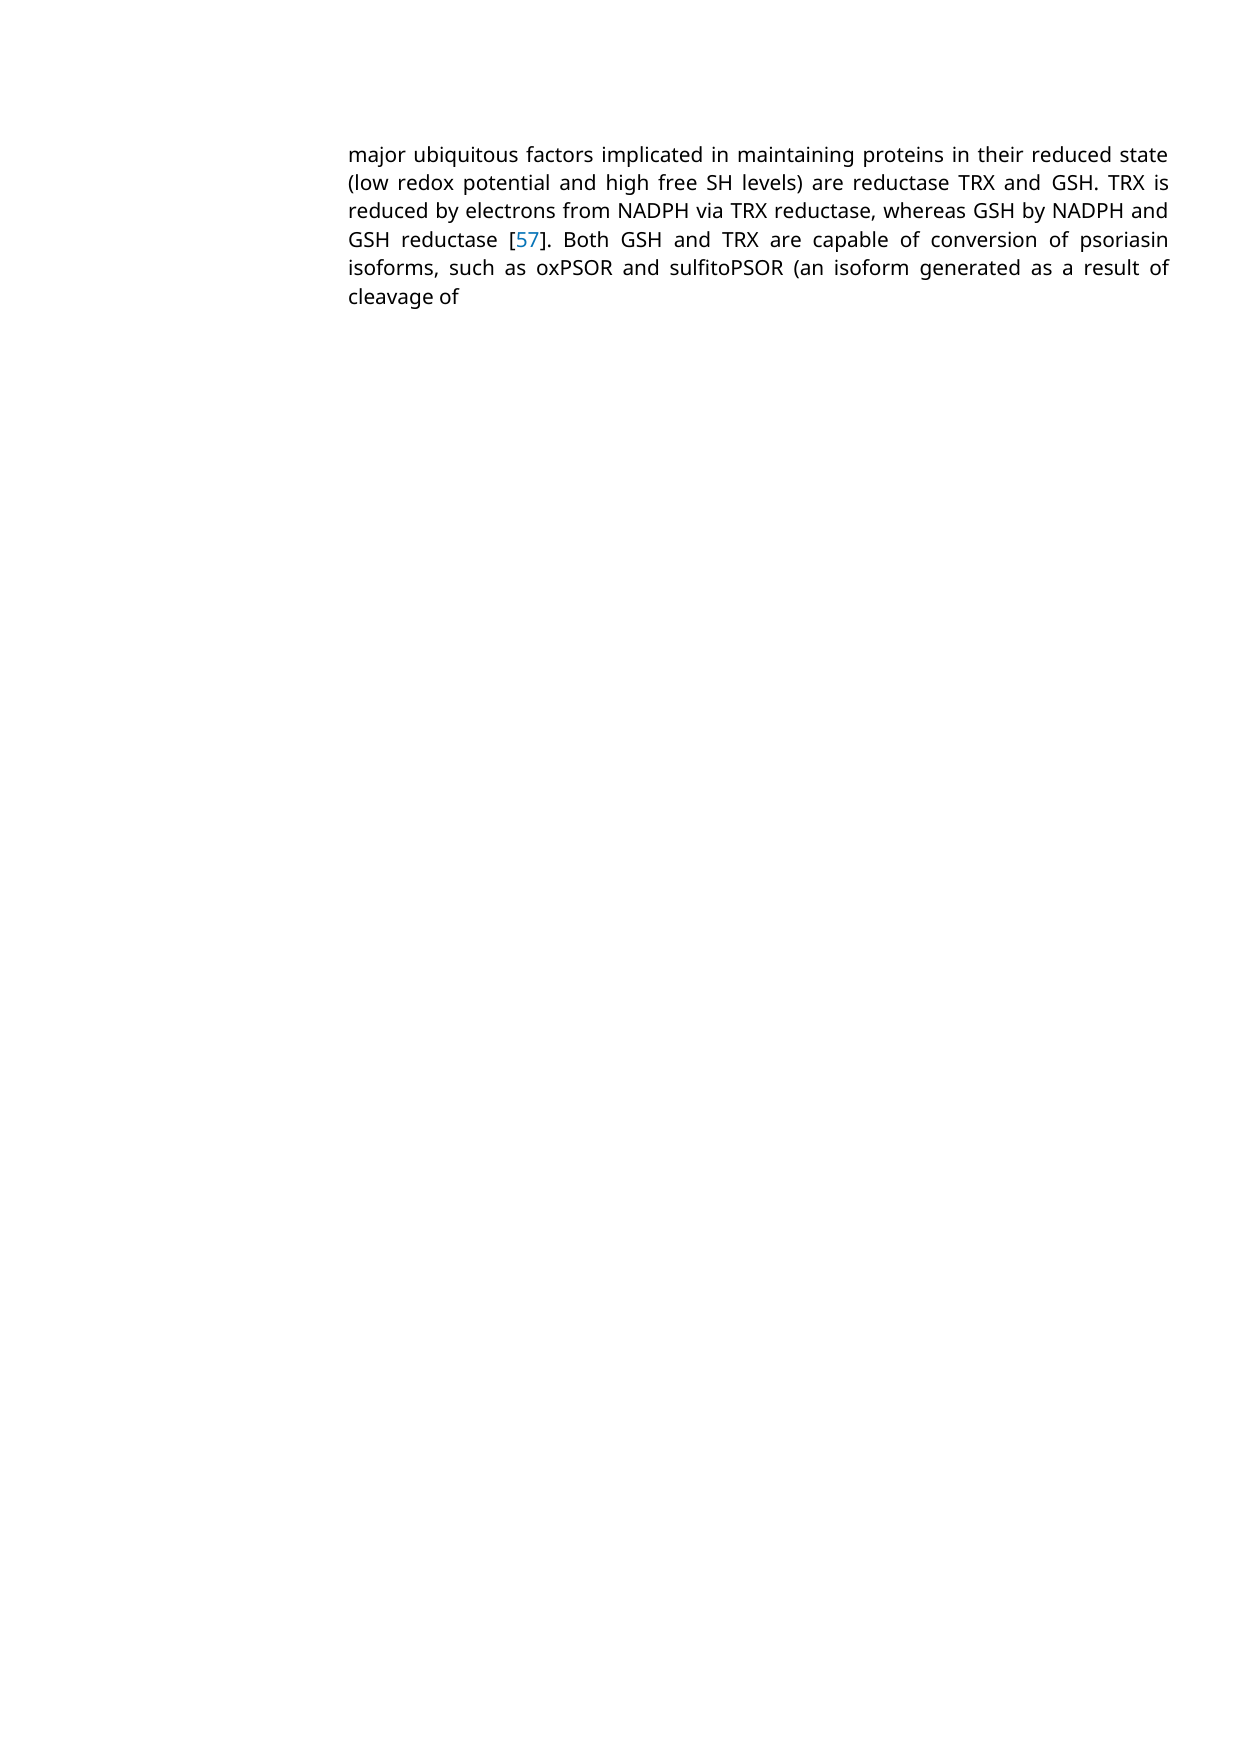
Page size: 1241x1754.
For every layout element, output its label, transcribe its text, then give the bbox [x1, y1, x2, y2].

text major ubiquitous factors implicated in maintaining proteins in their reduced state (low redox potential and high free SH levels) are reductase TRX and GSH. TRX is reduced by electrons from NADPH via TRX reductase, whereas GSH by NADPH and GSH reductase [57]. Both GSH and TRX are capable of conversion of psoriasin isoforms, such as oxPSOR and sulfitoPSOR (an isoform generated as a result of cleavage of [348, 140, 1169, 310]
